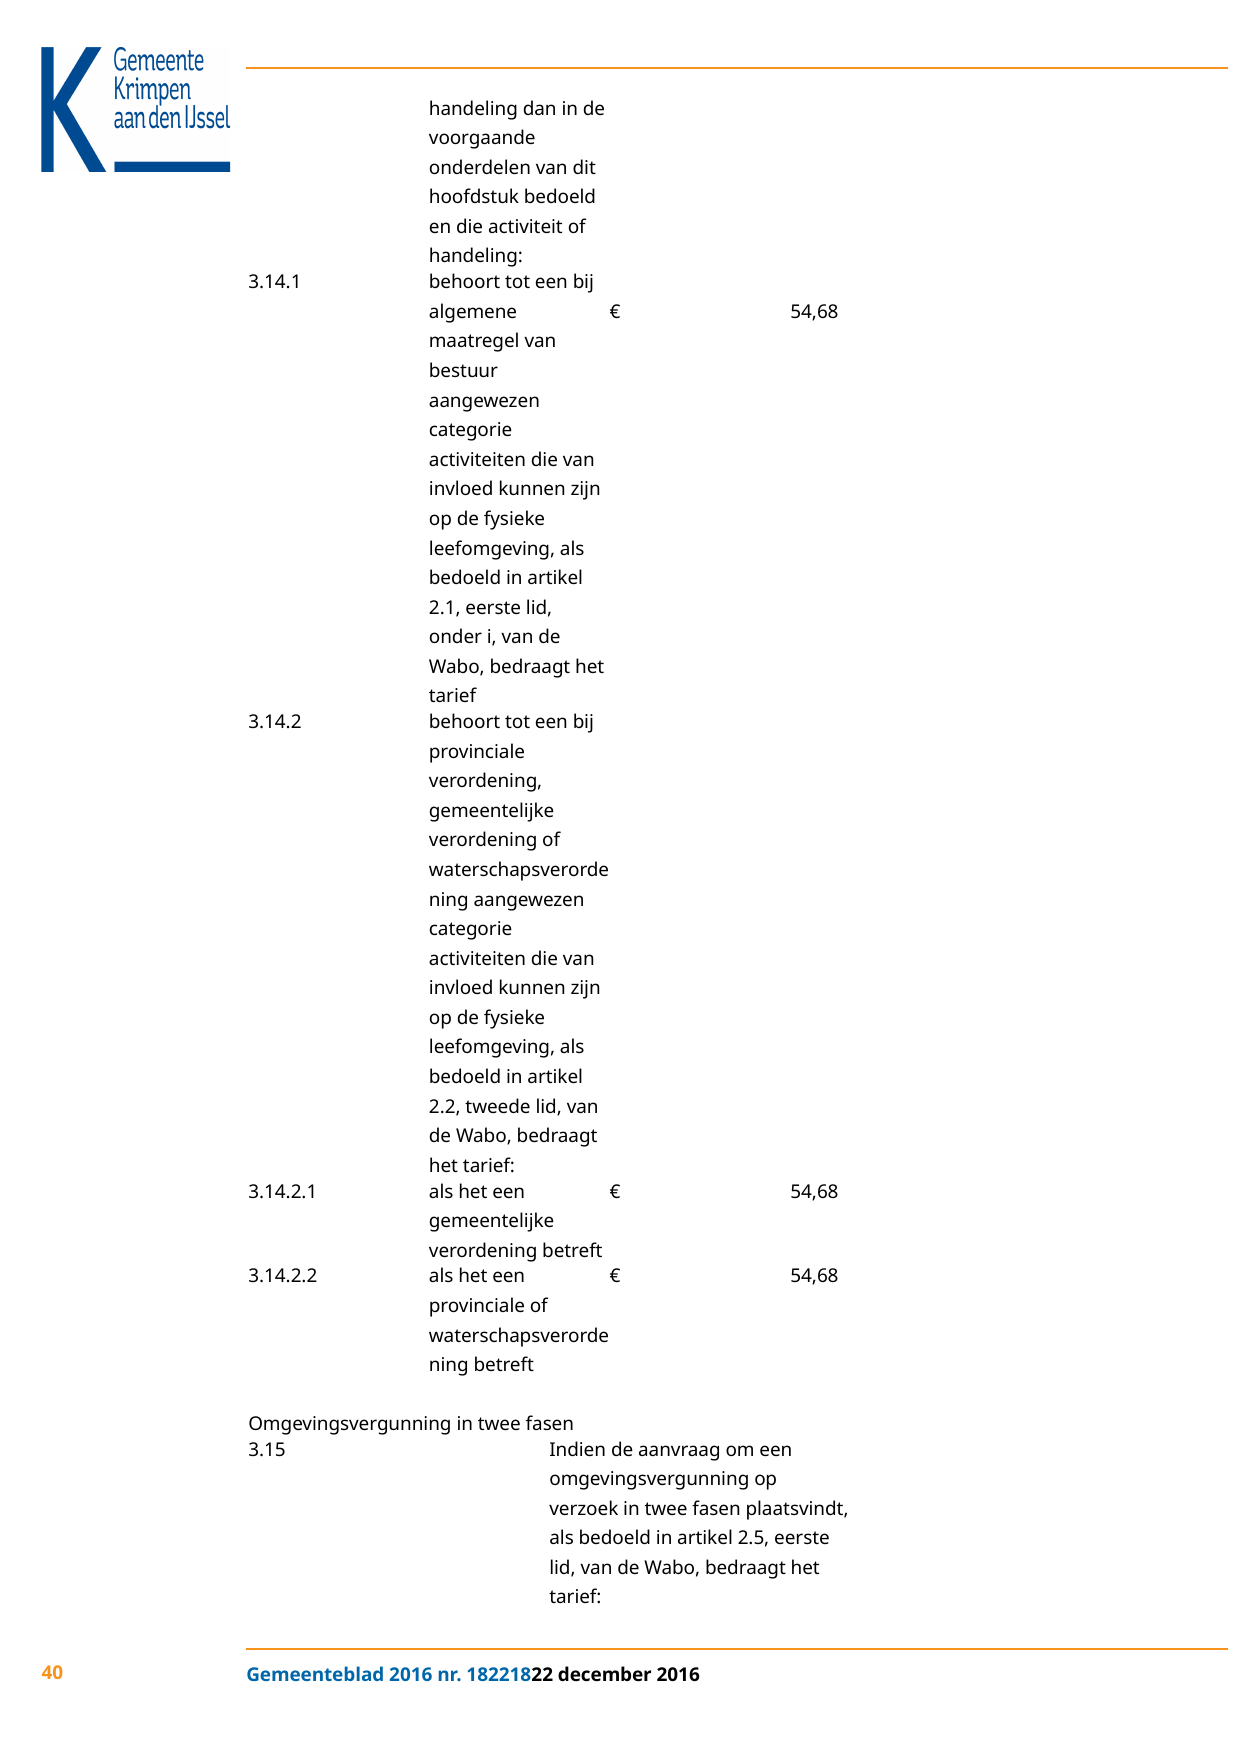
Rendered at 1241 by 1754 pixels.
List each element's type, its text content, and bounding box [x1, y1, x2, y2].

table_cell Indien de aanvraag om een omgevingsvergunning op verzoek in twee fasen plaatsvindt, als bedoeld in artikel 2.5, eerste lid, van de Wabo, bedraagt het tarief: [549, 1436, 850, 1609]
table_cell handeling dan in de voorgaande onderdelen van dit hoofdstuk bedoeld en die activiteit of handeling: [429, 95, 609, 268]
table_cell als het een gemeentelijke verordening betreft [429, 1178, 609, 1263]
table_header Omgevingsvergunning in twee fasen [248, 1410, 850, 1436]
table_cell [248, 95, 429, 268]
table_cell 3.14.2.2 [248, 1263, 429, 1377]
table_cell € [609, 269, 790, 708]
table_cell 3.15 [248, 1436, 549, 1609]
table_cell behoort tot een bij algemene maatregel van bestuur aangewezen categorie activiteiten die van invloed kunnen zijn op de fysieke leefomgeving, als bedoeld in artikel 2.1, eerste lid, onder i, van de Wabo, bedraagt het tarief [429, 269, 609, 708]
table_cell 54,68 [790, 1178, 971, 1263]
table_cell als het een provinciale of waterschapsverordening betreft [429, 1263, 609, 1377]
table_cell 3.14.1 [248, 269, 429, 708]
table_cell [609, 708, 790, 1178]
table_cell 3.14.2.1 [248, 1178, 429, 1263]
table_cell behoort tot een bij provinciale verordening, gemeentelijke verordening of waterschapsverordening aangewezen categorie activiteiten die van invloed kunnen zijn op de fysieke leefomgeving, als bedoeld in artikel 2.2, tweede lid, van de Wabo, bedraagt het tarief: [429, 708, 609, 1178]
table_cell 54,68 [790, 1263, 971, 1377]
table_cell € [609, 1178, 790, 1263]
table_header [850, 1410, 1152, 1436]
table_cell [609, 95, 790, 268]
table_cell 54,68 [790, 269, 971, 708]
table_cell € [609, 1263, 790, 1377]
table_cell [850, 1436, 1152, 1609]
table_cell 3.14.2 [248, 708, 429, 1178]
picture [41, 47, 231, 172]
